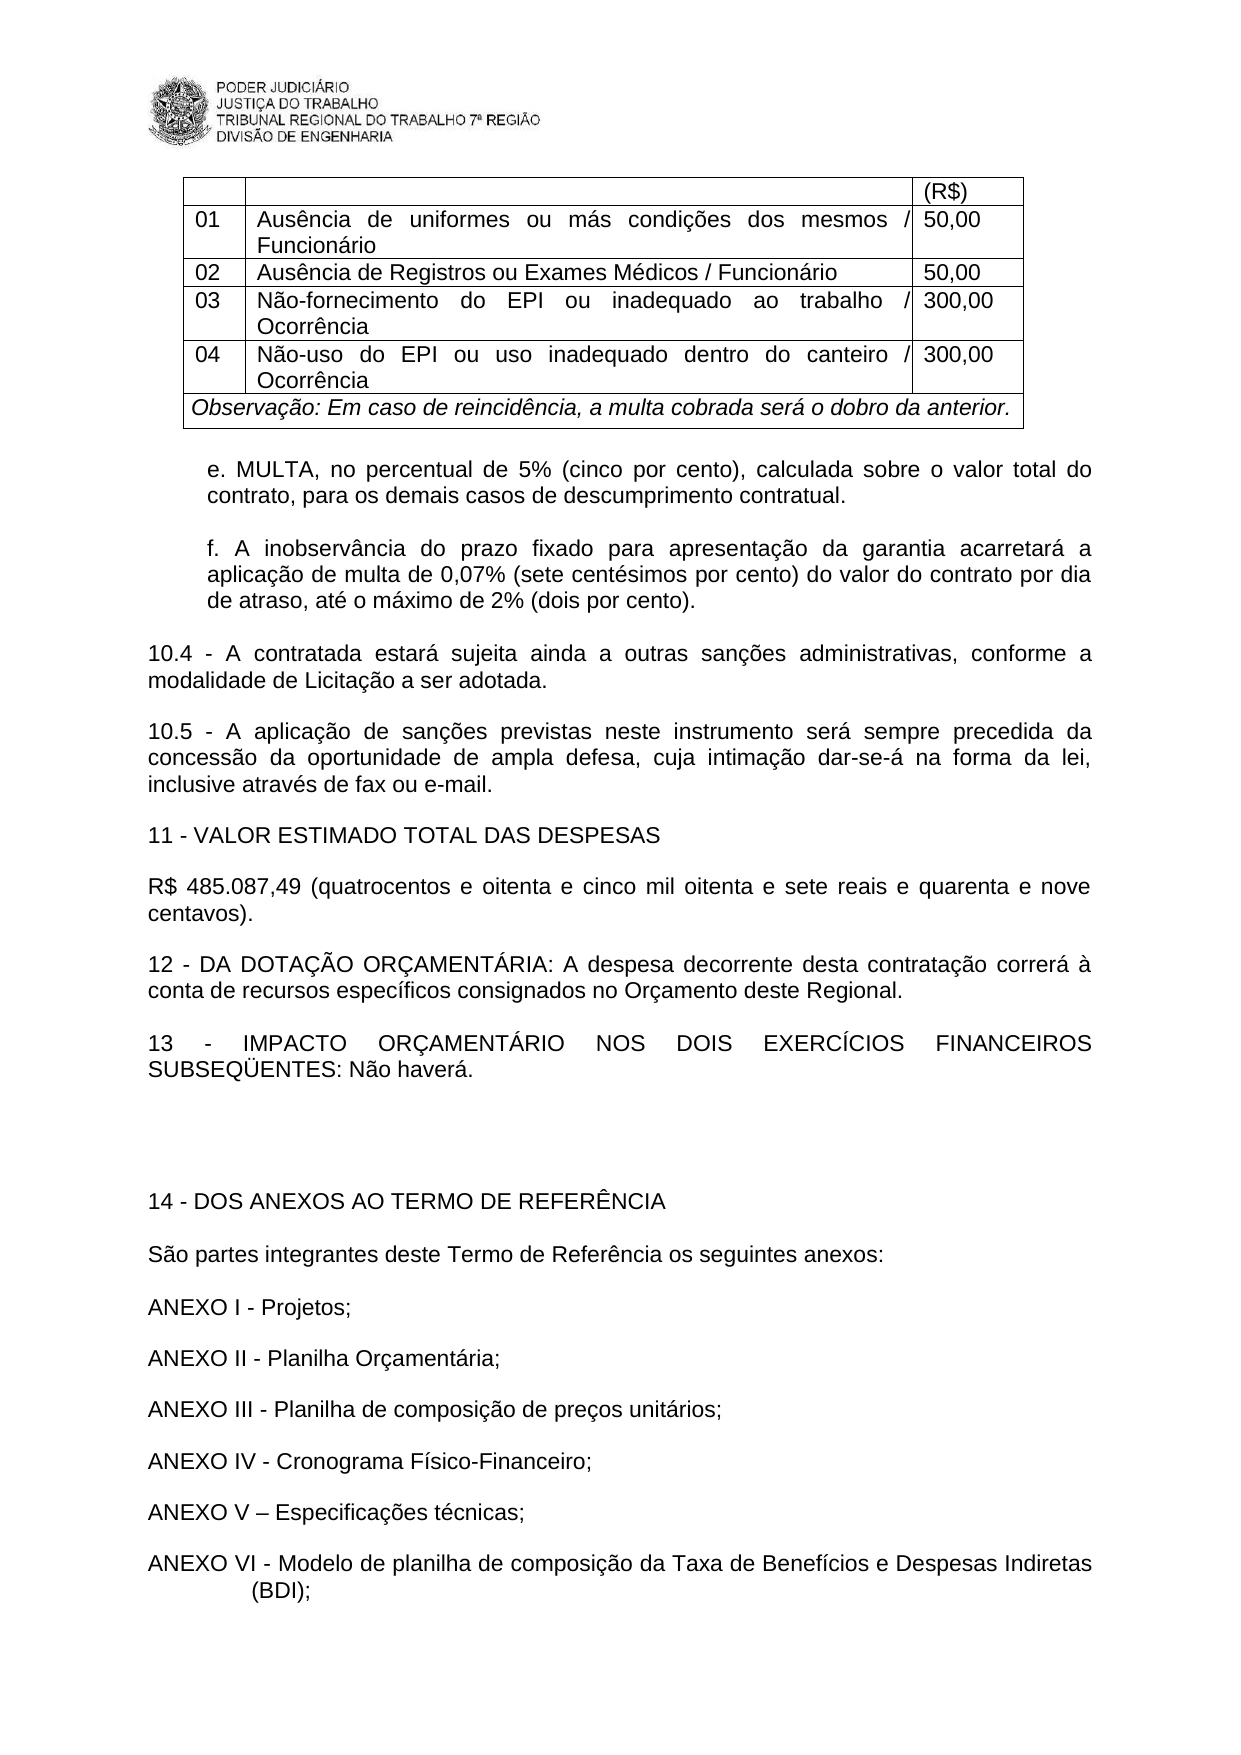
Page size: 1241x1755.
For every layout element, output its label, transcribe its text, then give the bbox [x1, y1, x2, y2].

table_cell 50,00 [913, 206, 1023, 258]
table_cell 300,00 [913, 287, 1023, 339]
table_cell 03 [184, 287, 245, 339]
table_cell 50,00 [913, 259, 1023, 286]
table_cell 300,00 [913, 341, 1023, 393]
text ANEXO II - Planilha Orçamentária; [148, 1345, 1093, 1371]
text 13 - IMPACTO ORÇAMENTÁRIO NOS DOIS EXERCÍCIOS FINANCEIROS SUBSEQÜENTES: Não haverá. [148, 1030, 1093, 1083]
text 10.5 - A aplicação de sanções previstas neste instrumento será sempre precedida da concessão da oportunidade de ampla defesa, cuja intimação dar-se-á na forma da lei, inclusive através de fax ou e-mail. [148, 718, 1093, 797]
table_cell Ausência de Registros ou Exames Médicos / Funcionário [246, 259, 912, 286]
text ANEXO I - Projetos; [148, 1294, 1093, 1320]
text ANEXO III - Planilha de composição de preços unitários; [148, 1396, 1093, 1423]
table_header (R$) [913, 178, 1023, 204]
table_header [246, 178, 912, 204]
table_cell [159, 340, 183, 393]
table_cell [159, 258, 183, 286]
table_cell 02 [184, 259, 245, 286]
table_cell Observação: Em caso de reincidência, a multa cobrada será o dobro da anterior. [184, 394, 1023, 428]
text f. A inobservância do prazo fixado para apresentação da garantia acarretará a aplicação de multa de 0,07% (sete centésimos por cento) do valor do contrato por dia de atraso, até o máximo de 2% (dois por cento). [207, 535, 1093, 614]
table_cell Ausência de uniformes ou más condições dos mesmos / Funcionário [246, 206, 912, 258]
table_cell [159, 205, 183, 258]
text 12 - DA DOTAÇÃO ORÇAMENTÁRIA: A despesa decorrente desta contratação correrá à conta de recursos específicos consignados no Orçamento deste Regional. [148, 951, 1093, 1004]
text São partes integrantes deste Termo de Referência os seguintes anexos: [148, 1241, 1093, 1267]
table_header [184, 178, 245, 204]
table_cell 01 [184, 206, 245, 258]
text e. MULTA, no percentual de 5% (cinco por cento), calculada sobre o valor total do contrato, para os demais casos de descumprimento contratual. [207, 456, 1093, 508]
text 11 - VALOR ESTIMADO TOTAL DAS DESPESAS [148, 822, 1093, 848]
text ANEXO VI - Modelo de planilha de composição da Taxa de Benefícios e Despesas Indiretas (BDI); [148, 1550, 1093, 1603]
table_cell 04 [184, 341, 245, 393]
text R$ 485.087,49 (quatrocentos e oitenta e cinco mil oitenta e sete reais e quarenta e nove centavos). [148, 873, 1093, 926]
table_cell [159, 286, 183, 339]
table_header [159, 177, 183, 204]
text 14 - DOS ANEXOS AO TERMO DE REFERÊNCIA [148, 1188, 1093, 1214]
text ANEXO IV - Cronograma Físico-Financeiro; [148, 1448, 1093, 1474]
table_cell Não-fornecimento do EPI ou inadequado ao trabalho / Ocorrência [246, 287, 912, 339]
table_cell [159, 393, 183, 428]
text 10.4 - A contratada estará sujeita ainda a outras sanções administrativas, conforme a modalidade de Licitação a ser adotada. [148, 640, 1093, 693]
text ANEXO V – Especificações técnicas; [148, 1499, 1093, 1525]
table_cell Não-uso do EPI ou uso inadequado dentro do canteiro / Ocorrência [246, 341, 912, 393]
